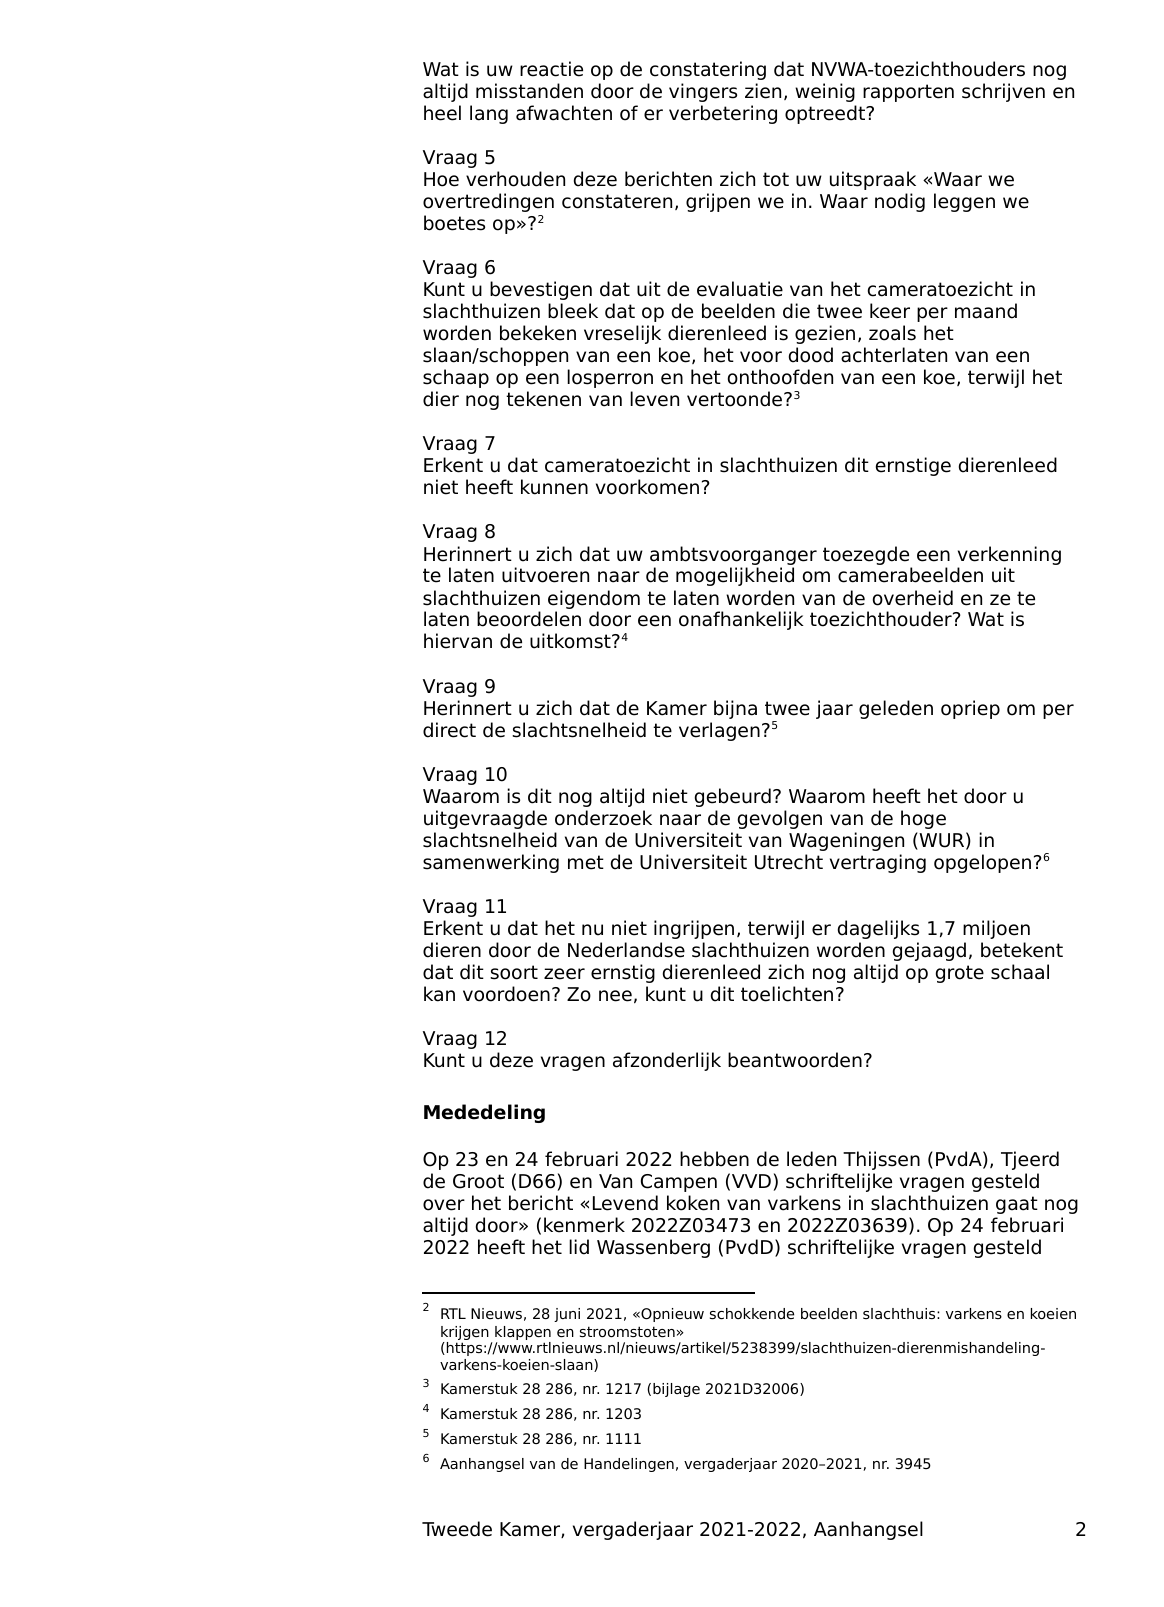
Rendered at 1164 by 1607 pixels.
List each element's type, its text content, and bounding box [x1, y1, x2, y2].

text Herinnert u zich dat de Kamer bijna twee jaar geleden opriep om per direct de slachtsnelheid te verlagen? [422, 697, 1087, 741]
text Vraag 8 [422, 521, 1087, 543]
text Kunt u bevestigen dat uit de evaluatie van het cameratoezicht in slachthuizen bleek dat op de beelden die twee keer per maand worden bekeken vreselijk dierenleed is gezien, zoals het slaan/schoppen van een koe, het voor dood achterlaten van een schaap op een losperron en het onthoofden van een koe, terwijl het dier nog tekenen van leven vertoonde? [422, 279, 1087, 411]
text Vraag 5 [422, 147, 1087, 169]
text Vraag 10 [422, 764, 1087, 786]
text Herinnert u zich dat uw ambtsvoorganger toezegde een verkenning te laten uitvoeren naar de mogelijkheid om camerabeelden uit slachthuizen eigendom te laten worden van de overheid en ze te laten beoordelen door een onafhankelijk toezichthouder? Wat is hiervan de uitkomst? [422, 543, 1087, 653]
text Wat is uw reactie op de constatering dat NVWA-toezichthouders nog altijd misstanden door de vingers zien, weinig rapporten schrijven en heel lang afwachten of er verbetering optreedt? [422, 59, 1087, 125]
text Kamerstuk 28 286, nr. 1203 [422, 1402, 1087, 1424]
subtitle Mededeling [422, 1102, 1087, 1124]
text Vraag 11 [422, 896, 1087, 918]
text Kamerstuk 28 286, nr. 1111 [422, 1427, 1087, 1449]
text Op 23 en 24 februari 2022 hebben de leden Thijssen (PvdA), Tjeerd de Groot (D66) en Van Campen (VVD) schriftelijke vragen gesteld over het bericht «Levend koken van varkens in slachthuizen gaat nog altijd door» (kenmerk 2022Z03473 en 2022Z03639). Op 24 februari 2022 heeft het lid Wassenberg (PvdD) schriftelijke vragen gesteld [422, 1149, 1087, 1259]
text Erkent u dat cameratoezicht in slachthuizen dit ernstige dierenleed niet heeft kunnen voorkomen? [422, 455, 1087, 499]
text Vraag 12 [422, 1028, 1087, 1050]
text Waarom is dit nog altijd niet gebeurd? Waarom heeft het door u uitgevraagde onderzoek naar de gevolgen van de hoge slachtsnelheid van de Universiteit van Wageningen (WUR) in samenwerking met de Universiteit Utrecht vertraging opgelopen? [422, 786, 1087, 873]
text Vraag 7 [422, 433, 1087, 455]
text Vraag 9 [422, 676, 1087, 697]
text Kamerstuk 28 286, nr. 1217 (bijlage 2021D32006) [422, 1377, 1087, 1399]
text RTL Nieuws, 28 juni 2021, «Opnieuw schokkende beelden slachthuis: varkens en koeien krijgen klappen en stroomstoten» (https://www.rtlnieuws.nl/nieuws/artikel/5238399/slachthuizen-dierenmishandeling-varkens-koeien-slaan) [422, 1302, 1087, 1374]
text Vraag 6 [422, 257, 1087, 279]
text Hoe verhouden deze berichten zich tot uw uitspraak «Waar we overtredingen constateren, grijpen we in. Waar nodig leggen we boetes op»? [422, 169, 1087, 235]
text Kunt u deze vragen afzonderlijk beantwoorden? [422, 1050, 1087, 1072]
text Aanhangsel van de Handelingen, vergaderjaar 2020–2021, nr. 3945 [422, 1452, 1087, 1474]
text Erkent u dat het nu niet ingrijpen, terwijl er dagelijks 1,7 miljoen dieren door de Nederlandse slachthuizen worden gejaagd, betekent dat dit soort zeer ernstig dierenleed zich nog altijd op grote schaal kan voordoen? Zo nee, kunt u dit toelichten? [422, 918, 1087, 1006]
